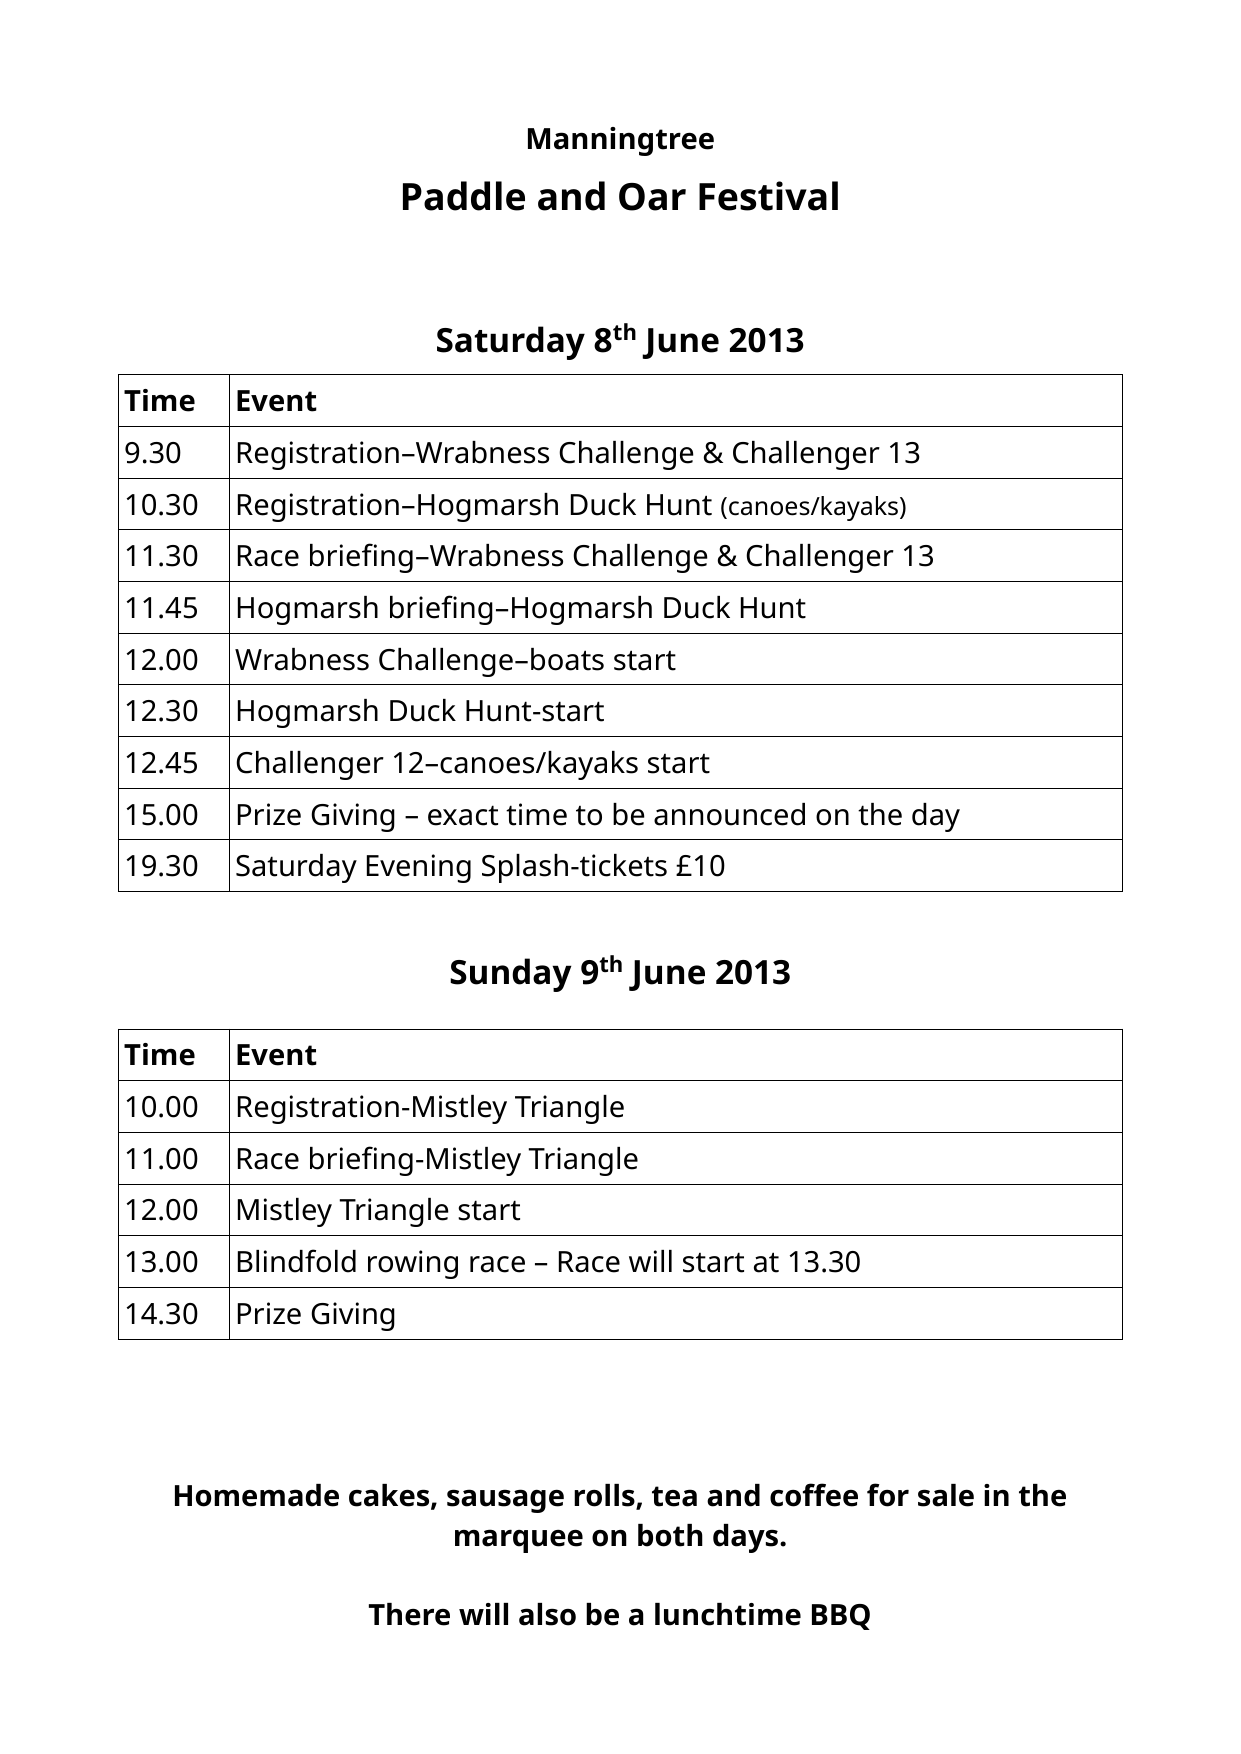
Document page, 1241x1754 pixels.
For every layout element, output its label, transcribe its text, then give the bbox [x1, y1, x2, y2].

table_cell 15.00 [119, 789, 229, 839]
table_cell 11.00 [119, 1133, 229, 1183]
text Sunday 9th June 2013 [118, 949, 1122, 994]
table_cell 10.00 [119, 1081, 229, 1132]
table_cell Race briefing-Mistley Triangle [230, 1133, 1122, 1183]
table_cell Registration-Mistley Triangle [230, 1081, 1122, 1132]
table_cell Hogmarsh briefing–Hogmarsh Duck Hunt [230, 582, 1122, 633]
table_cell Challenger 12–canoes/kayaks start [230, 737, 1122, 788]
table_header Event [230, 375, 1122, 426]
table_header Time [119, 1030, 229, 1080]
table_header Time [119, 375, 229, 426]
table_cell Prize Giving – exact time to be announced on the day [230, 789, 1122, 839]
table_cell Race briefing–Wrabness Challenge & Challenger 13 [230, 530, 1122, 581]
table_cell Saturday Evening Splash-tickets £10 [230, 840, 1122, 891]
text There will also be a lunchtime BBQ [118, 1594, 1122, 1634]
text Saturday 8th June 2013 [118, 316, 1122, 362]
table_cell 12.45 [119, 737, 229, 788]
table_cell Registration–Hogmarsh Duck Hunt (canoes/kayaks) [230, 479, 1122, 529]
table_cell Blindfold rowing race – Race will start at 13.30 [230, 1236, 1122, 1287]
text Manningtree [118, 118, 1122, 158]
table_cell Prize Giving [230, 1288, 1122, 1338]
table_cell Wrabness Challenge–boats start [230, 634, 1122, 684]
table_cell 19.30 [119, 840, 229, 891]
table_cell 13.00 [119, 1236, 229, 1287]
table_cell 11.45 [119, 582, 229, 633]
table_cell Hogmarsh Duck Hunt-start [230, 685, 1122, 736]
table_cell 12.30 [119, 685, 229, 736]
text Paddle and Oar Festival [118, 170, 1122, 221]
table_cell 11.30 [119, 530, 229, 581]
text Homemade cakes, sausage rolls, tea and coffee for sale in the marquee on both days. [118, 1475, 1122, 1554]
table_cell Registration–Wrabness Challenge & Challenger 13 [230, 427, 1122, 478]
table_cell 12.00 [119, 1185, 229, 1235]
table_cell 10.30 [119, 479, 229, 529]
table_cell Mistley Triangle start [230, 1185, 1122, 1235]
table_cell 14.30 [119, 1288, 229, 1338]
table_cell 9.30 [119, 427, 229, 478]
table_header Event [230, 1030, 1122, 1080]
table_cell 12.00 [119, 634, 229, 684]
